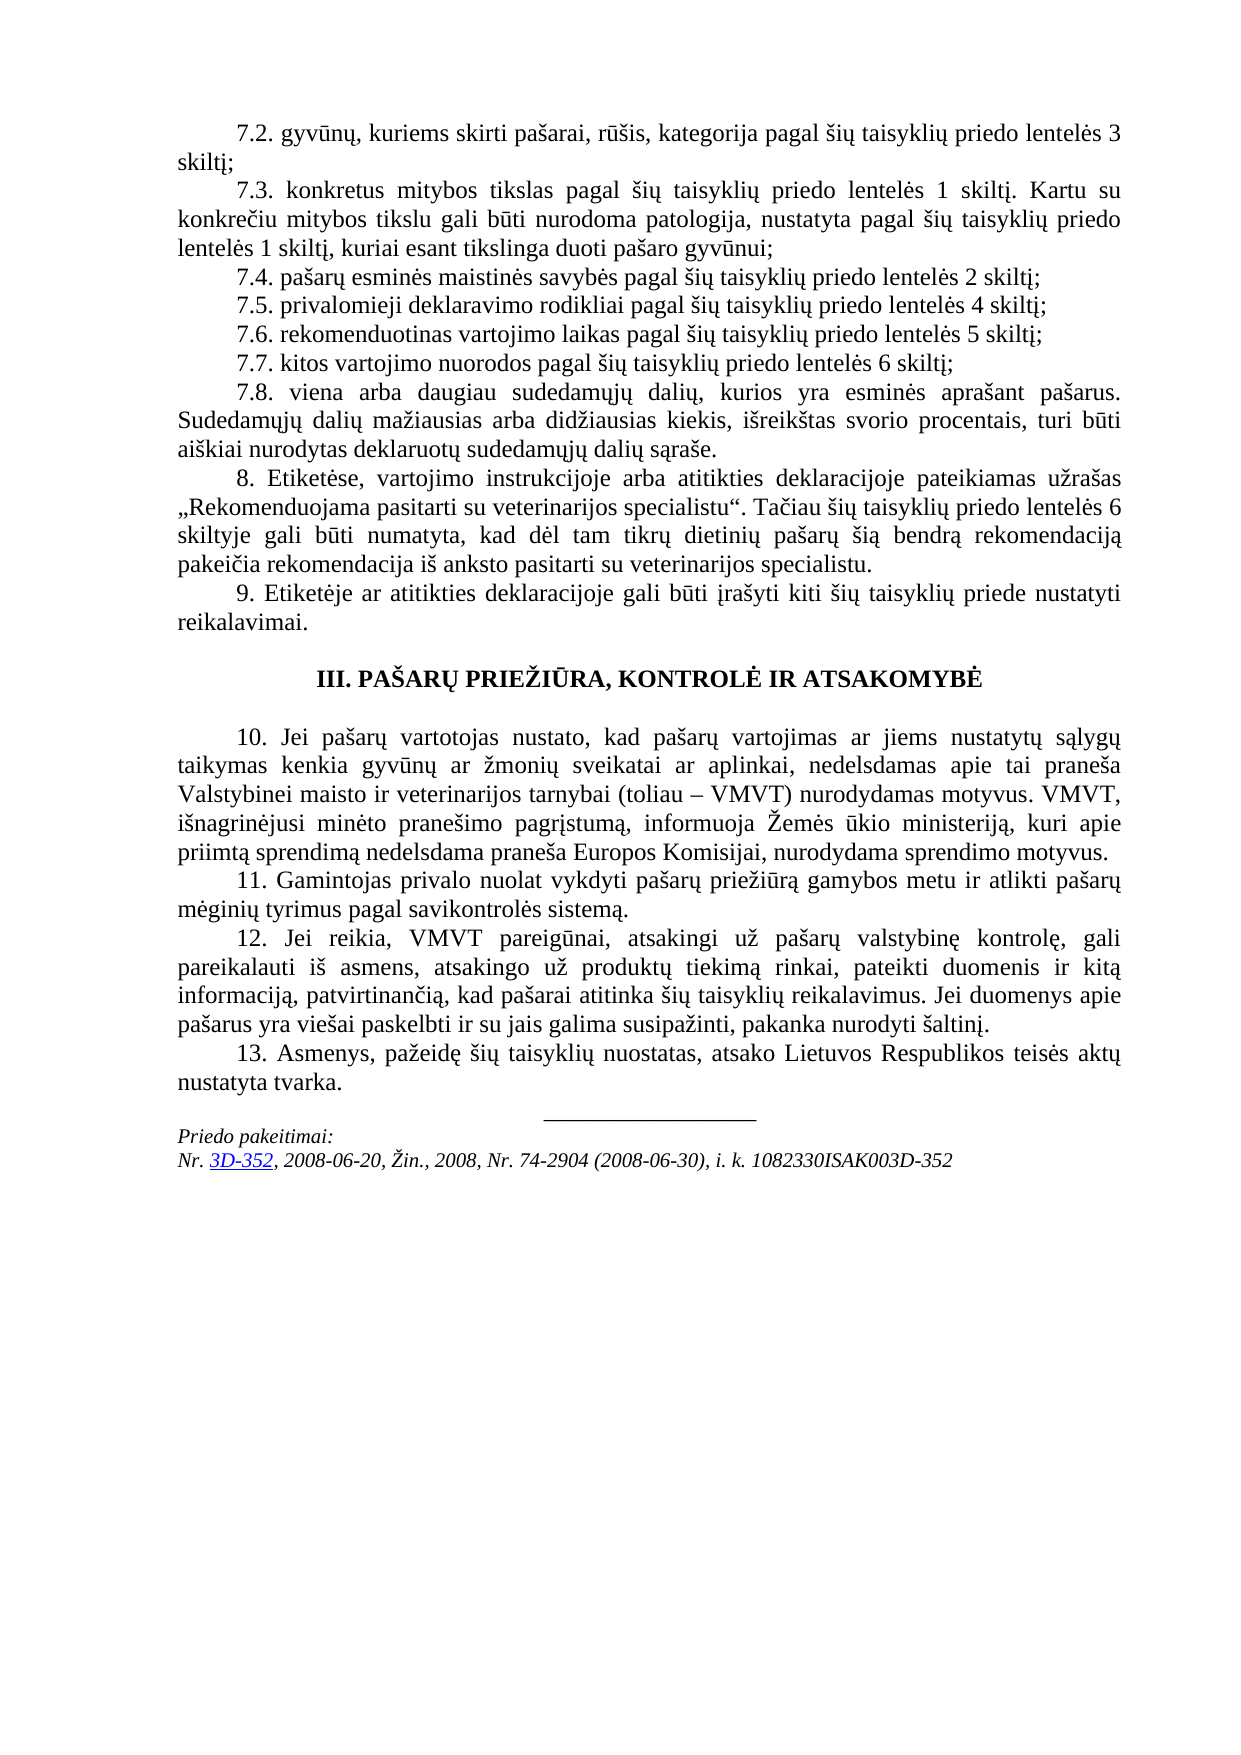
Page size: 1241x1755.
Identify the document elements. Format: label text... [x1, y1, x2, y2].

text 7.8. viena arba daugiau sudedamųjų dalių, kurios yra esminės aprašant pašarus. Sudedamųjų dalių mažiausias arba didžiausias kiekis, išreikštas svorio procentais, turi būti aiškiai nurodytas deklaruotų sudedamųjų dalių sąraše. [177, 377, 1122, 463]
text 7.5. privalomieji deklaravimo rodikliai pagal šių taisyklių priedo lentelės 4 skiltį; [177, 291, 1122, 319]
text _________________ [177, 1096, 1122, 1124]
text 7.2. gyvūnų, kuriems skirti pašarai, rūšis, kategorija pagal šių taisyklių priedo lentelės 3 skiltį; [177, 118, 1122, 176]
text 13. Asmenys, pažeidę šių taisyklių nuostatas, atsako Lietuvos Respublikos teisės aktų nustatyta tvarka. [177, 1038, 1122, 1096]
text Priedo pakeitimai: [177, 1124, 1122, 1148]
text 7.3. konkretus mitybos tikslas pagal šių taisyklių priedo lentelės 1 skiltį. Kartu su konkrečiu mitybos tikslu gali būti nurodoma patologija, nustatyta pagal šių taisyklių priedo lentelės 1 skiltį, kuriai esant tikslinga duoti pašaro gyvūnui; [177, 176, 1122, 262]
text 10. Jei pašarų vartotojas nustato, kad pašarų vartojimas ar jiems nustatytų sąlygų taikymas kenkia gyvūnų ar žmonių sveikatai ar aplinkai, nedelsdamas apie tai praneša Valstybinei maisto ir veterinarijos tarnybai (toliau – VMVT) nurodydamas motyvus. VMVT, išnagrinėjusi minėto pranešimo pagrįstumą, informuoja Žemės ūkio ministeriją, kuri apie priimtą sprendimą nedelsdama praneša Europos Komisijai, nurodydama sprendimo motyvus. [177, 722, 1122, 866]
text 7.4. pašarų esminės maistinės savybės pagal šių taisyklių priedo lentelės 2 skiltį; [177, 262, 1122, 291]
text 7.6. rekomenduotinas vartojimo laikas pagal šių taisyklių priedo lentelės 5 skiltį; [177, 319, 1122, 348]
text 7.7. kitos vartojimo nuorodos pagal šių taisyklių priedo lentelės 6 skiltį; [177, 348, 1122, 377]
text 12. Jei reikia, VMVT pareigūnai, atsakingi už pašarų valstybinę kontrolę, gali pareikalauti iš asmens, atsakingo už produktų tiekimą rinkai, pateikti duomenis ir kitą informaciją, patvirtinančią, kad pašarai atitinka šių taisyklių reikalavimus. Jei duomenys apie pašarus yra viešai paskelbti ir su jais galima susipažinti, pakanka nurodyti šaltinį. [177, 923, 1122, 1038]
text 11. Gamintojas privalo nuolat vykdyti pašarų priežiūrą gamybos metu ir atlikti pašarų mėginių tyrimus pagal savikontrolės sistemą. [177, 866, 1122, 923]
text 9. Etiketėje ar atitikties deklaracijoje gali būti įrašyti kiti šių taisyklių priede nustatyti reikalavimai. [177, 578, 1122, 636]
text Nr. 3D-352, 2008-06-20, Žin., 2008, Nr. 74-2904 (2008-06-30), i. k. 1082330ISAK003D-352 [177, 1148, 1122, 1172]
text 8. Etiketėse, vartojimo instrukcijoje arba atitikties deklaracijoje pateikiamas užrašas „Rekomenduojama pasitarti su veterinarijos specialistu“. Tačiau šių taisyklių priedo lentelės 6 skiltyje gali būti numatyta, kad dėl tam tikrų dietinių pašarų šią bendrą rekomendaciją pakeičia rekomendacija iš anksto pasitarti su veterinarijos specialistu. [177, 463, 1122, 578]
text III. PAŠARŲ PRIEŽIŪRA, KONTROLĖ IR ATSAKOMYBĖ [177, 664, 1122, 693]
